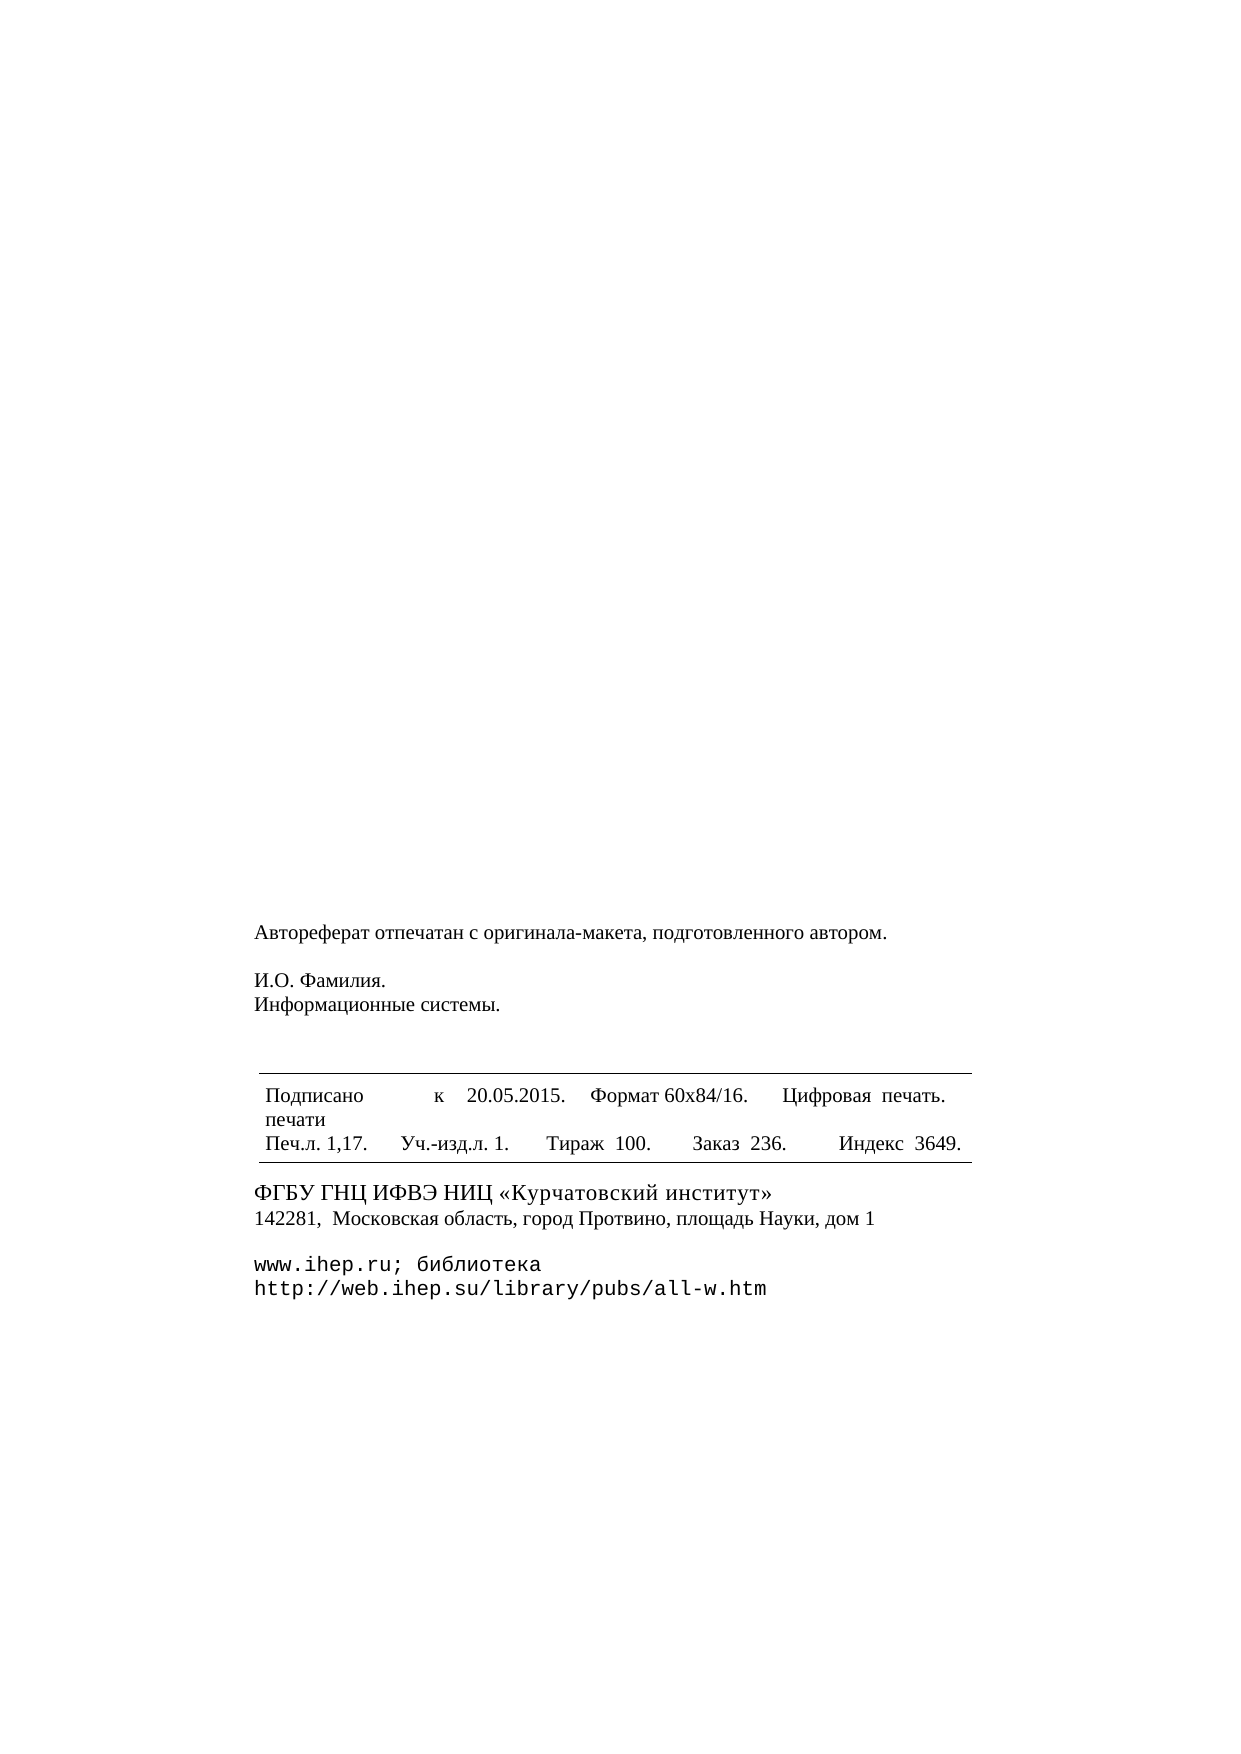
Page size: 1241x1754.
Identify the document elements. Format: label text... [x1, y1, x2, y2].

text ФГБУ ГНЦ ИФВЭ НИЦ «Курчатовский институт» [254, 1179, 980, 1206]
table_cell Печ.л. 1,17. [254, 1131, 389, 1155]
text Автореферат отпечатан с оригинала-макета, подготовленного автором. [254, 919, 980, 944]
table_cell Заказ 236. [681, 1131, 827, 1155]
table_header Формат 60х84/16. [579, 1083, 771, 1131]
table_header 20.05.2015. [455, 1083, 579, 1131]
text Информационные системы. [254, 992, 980, 1016]
table_cell Индекс 3649. [828, 1131, 974, 1155]
table_cell Тираж 100. [535, 1131, 681, 1155]
text www.ihep.ru; библиотека http://web.ihep.su/library/pubs/all-w.htm [254, 1254, 980, 1301]
table_cell Уч.-изд.л. 1. [389, 1131, 535, 1155]
table_header Цифровая печать. [771, 1083, 974, 1131]
text И.О. Фамилия. [254, 968, 980, 992]
text 142281, Московская область, город Протвино, площадь Науки, дом 1 [254, 1206, 980, 1230]
table_header Подписано к печати [254, 1083, 455, 1131]
